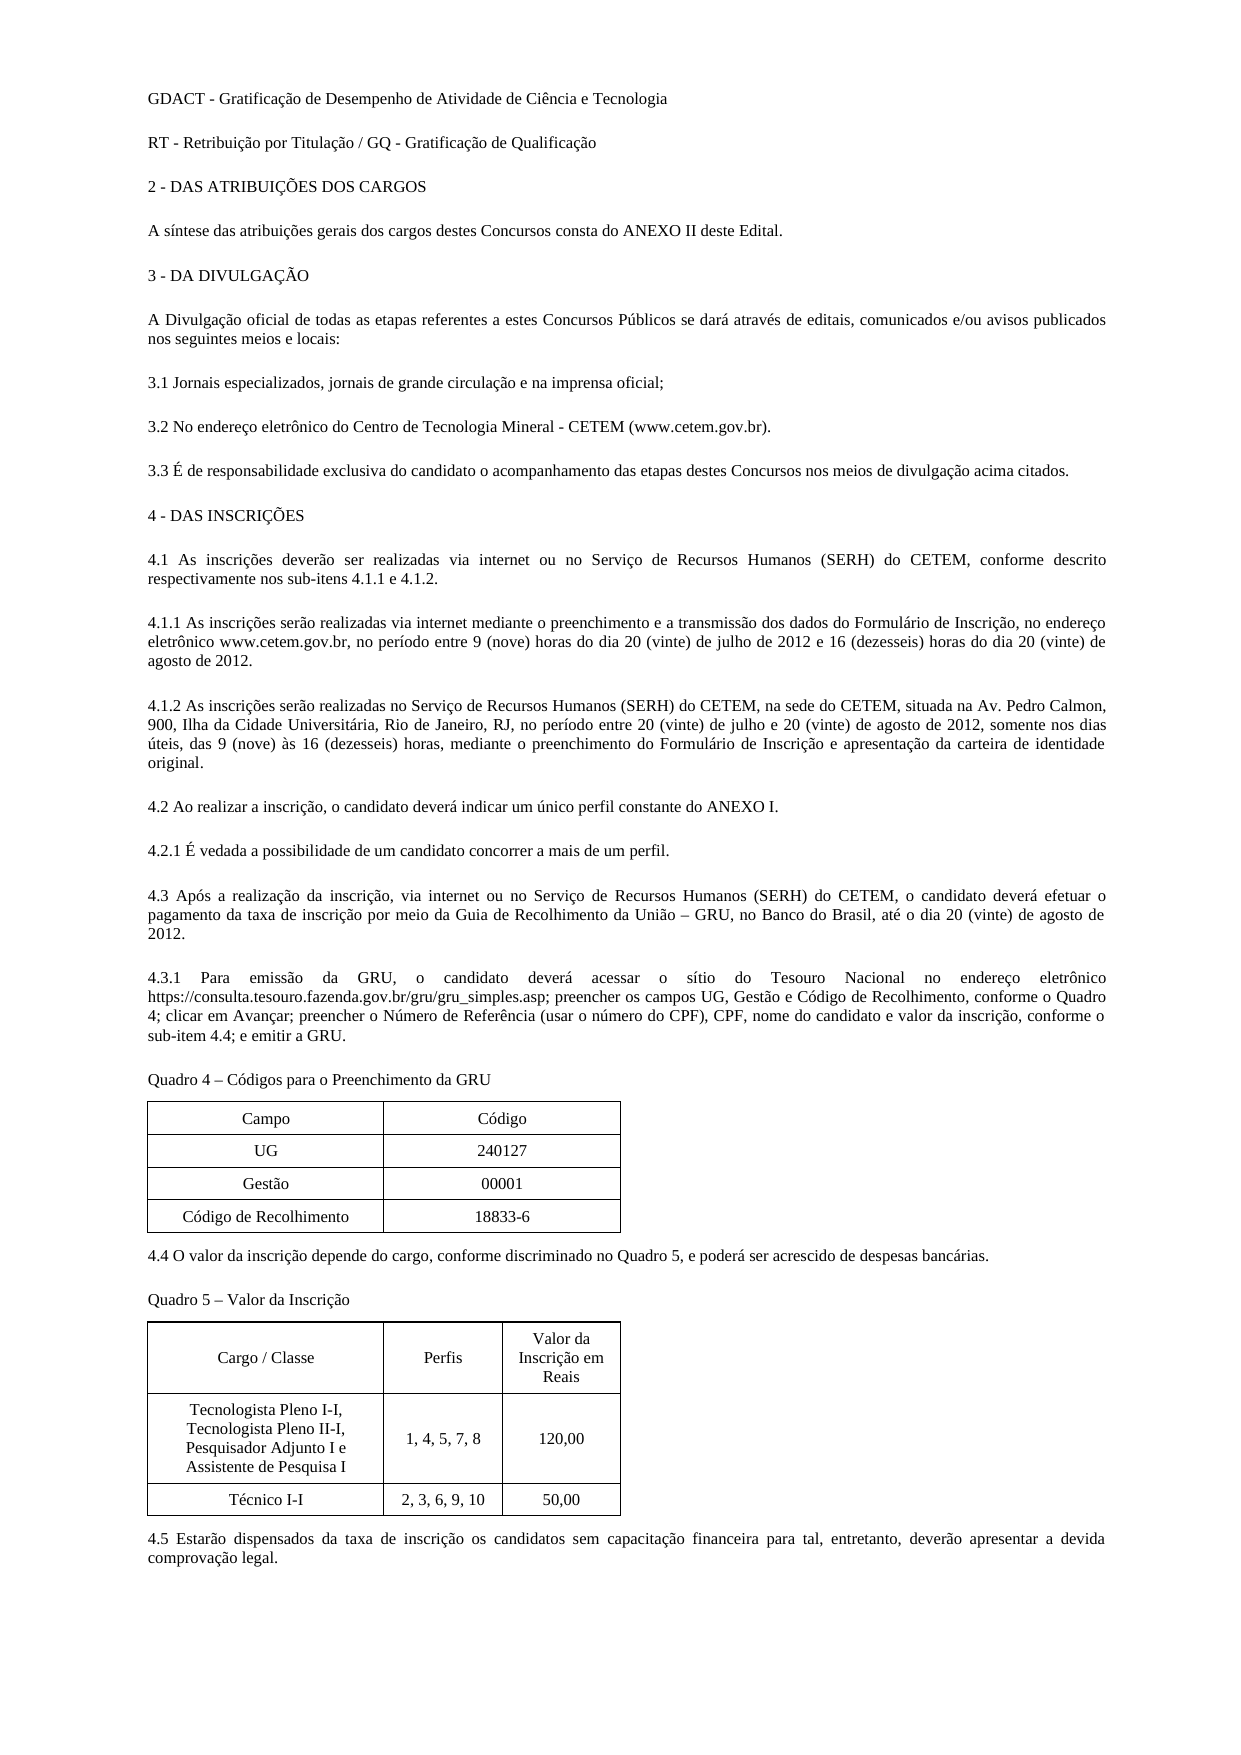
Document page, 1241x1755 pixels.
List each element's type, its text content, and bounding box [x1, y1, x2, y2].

text 4 - DAS INSCRIÇÕES [148, 505, 1107, 524]
table_header Cargo / Classe [148, 1323, 383, 1392]
text GDACT - Gratificação de Desempenho de Atividade de Ciência e Tecnologia [148, 89, 1107, 108]
text 3.2 No endereço eletrônico do Centro de Tecnologia Mineral - CETEM (www.cetem.gov.br). [148, 417, 1107, 436]
table_cell 18833-6 [384, 1200, 620, 1232]
text 3.1 Jornais especializados, jornais de grande circulação e na imprensa oficial; [148, 373, 1107, 392]
text 4.1.1 As inscrições serão realizadas via internet mediante o preenchimento e a transmissão dos dados do Formulário de Inscrição, no endereço eletrônico www.cetem.gov.br, no período entre 9 (nove) horas do dia 20 (vinte) de julho de 2012 e 16 (dezesseis) horas do dia 20 (vinte) de agosto de 2012. [148, 613, 1107, 670]
table_header Perfis [384, 1323, 502, 1392]
table_cell 00001 [384, 1168, 620, 1199]
text 4.2 Ao realizar a inscrição, o candidato deverá indicar um único perfil constante do ANEXO I. [148, 797, 1107, 816]
table_header Valor da Inscrição em Reais [503, 1323, 620, 1392]
text Quadro 5 – Valor da Inscrição [148, 1290, 1107, 1309]
text 3 - DA DIVULGAÇÃO [148, 265, 1107, 284]
table_cell 50,00 [503, 1484, 620, 1515]
table_cell Técnico I-I [148, 1484, 383, 1515]
text 4.4 O valor da inscrição depende do cargo, conforme discriminado no Quadro 5, e poderá ser acrescido de despesas bancárias. [148, 1246, 1107, 1265]
table_cell 240127 [384, 1135, 620, 1167]
table_cell UG [148, 1135, 383, 1167]
text A Divulgação oficial de todas as etapas referentes a estes Concursos Públicos se dará através de editais, comunicados e/ou avisos publicados nos seguintes meios e locais: [148, 309, 1107, 348]
text Quadro 4 – Códigos para o Preenchimento da GRU [148, 1069, 1107, 1089]
text 4.1 As inscrições deverão ser realizadas via internet ou no Serviço de Recursos Humanos (SERH) do CETEM, conforme descrito respectivamente nos sub-itens 4.1.1 e 4.1.2. [148, 549, 1107, 588]
text 4.5 Estarão dispensados da taxa de inscrição os candidatos sem capacitação financeira para tal, entretanto, deverão apresentar a devida comprovação legal. [148, 1529, 1107, 1567]
table_header Campo [148, 1102, 383, 1134]
table_cell 2, 3, 6, 9, 10 [384, 1484, 502, 1515]
text 4.1.2 As inscrições serão realizadas no Serviço de Recursos Humanos (SERH) do CETEM, na sede do CETEM, situada na Av. Pedro Calmon, 900, Ilha da Cidade Universitária, Rio de Janeiro, RJ, no período entre 20 (vinte) de julho e 20 (vinte) de agosto de 2012, somente nos dias úteis, das 9 (nove) às 16 (dezesseis) horas, mediante o preenchimento do Formulário de Inscrição e apresentação da carteira de identidade original. [148, 695, 1107, 772]
table_cell 1, 4, 5, 7, 8 [384, 1394, 502, 1483]
table_cell Código de Recolhimento [148, 1200, 383, 1232]
table_cell 120,00 [503, 1394, 620, 1483]
text 4.2.1 É vedada a possibilidade de um candidato concorrer a mais de um perfil. [148, 841, 1107, 860]
text 4.3.1 Para emissão da GRU, o candidato deverá acessar o sítio do Tesouro Nacional no endereço eletrônico https://consulta.tesouro.fazenda.gov.br/gru/gru_simples.asp; preencher os campos UG, Gestão e Código de Recolhimento, conforme o Quadro 4; clicar em Avançar; preencher o Número de Referência (usar o número do CPF), CPF, nome do candidato e valor da inscrição, conforme o sub-item 4.4; e emitir a GRU. [148, 968, 1107, 1044]
text 3.3 É de responsabilidade exclusiva do candidato o acompanhamento das etapas destes Concursos nos meios de divulgação acima citados. [148, 461, 1107, 480]
text 2 - DAS ATRIBUIÇÕES DOS CARGOS [148, 177, 1107, 196]
text 4.3 Após a realização da inscrição, via internet ou no Serviço de Recursos Humanos (SERH) do CETEM, o candidato deverá efetuar o pagamento da taxa de inscrição por meio da Guia de Recolhimento da União – GRU, no Banco do Brasil, até o dia 20 (vinte) de agosto de 2012. [148, 885, 1107, 943]
table_cell Gestão [148, 1168, 383, 1199]
text A síntese das atribuições gerais dos cargos destes Concursos consta do ANEXO II deste Edital. [148, 221, 1107, 240]
table_header Código [384, 1102, 620, 1134]
text RT - Retribuição por Titulação / GQ - Gratificação de Qualificação [148, 133, 1107, 152]
table_cell Tecnologista Pleno I-I, Tecnologista Pleno II-I, Pesquisador Adjunto I e Assistente de Pesquisa I [148, 1394, 383, 1483]
